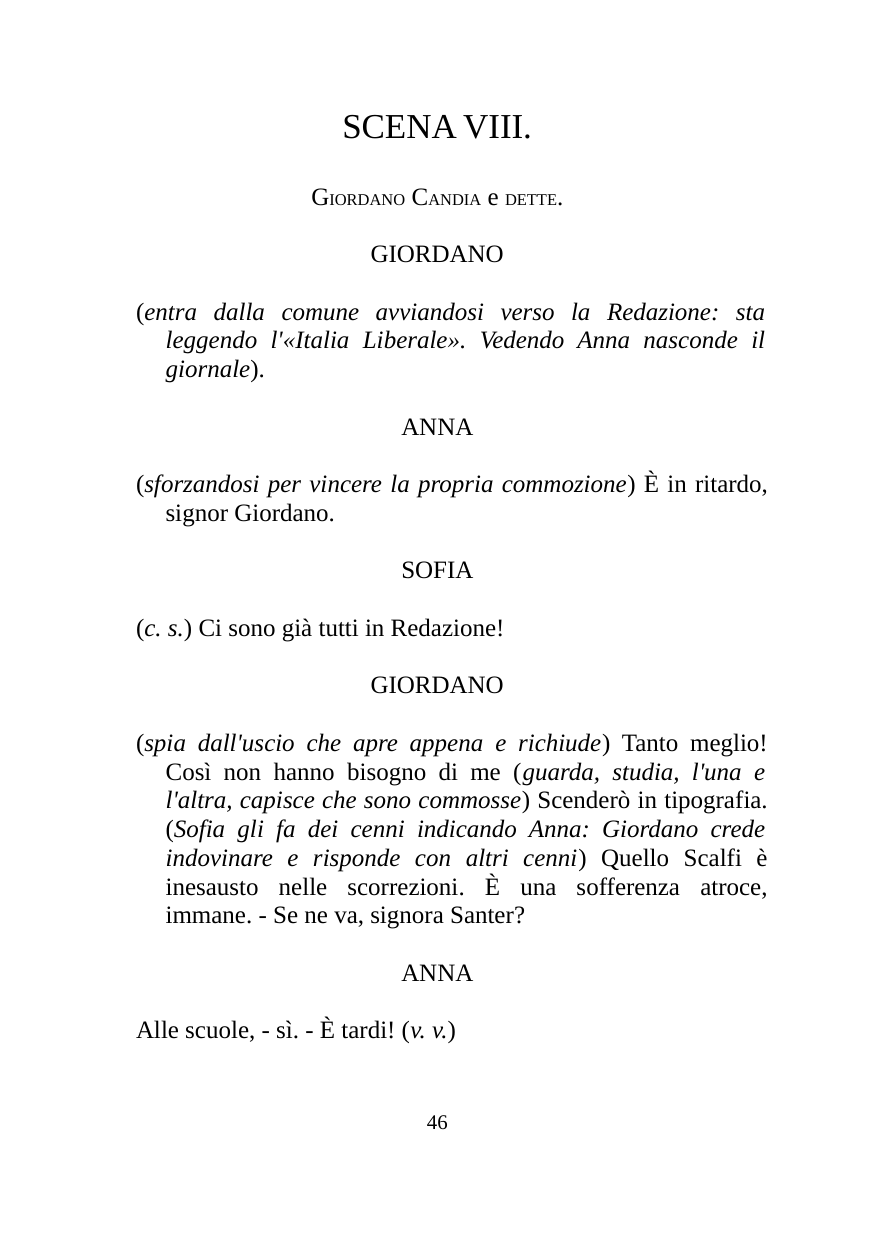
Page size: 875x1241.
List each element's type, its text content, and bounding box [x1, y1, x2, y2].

text Giordano Candia e dette. [106, 182, 768, 211]
text SOFIA [106, 556, 768, 584]
text ANNA [106, 958, 768, 987]
text GIORDANO [106, 671, 768, 699]
text (entra dalla comune avviandosi verso la Redazione: sta leggendo l'«Italia Liberale». Vedendo Anna nasconde il giornale). [136, 297, 768, 383]
text (c. s.) Ci sono già tutti in Redazione! [136, 613, 768, 642]
text GIORDANO [106, 239, 768, 268]
text Alle scuole, - sì. - È tardi! (v. v.) [136, 1016, 768, 1044]
subtitle SCENA VIII. [106, 106, 768, 146]
text (spia dall'uscio che apre appena e richiude) Tanto meglio! Così non hanno bisogno di me (guarda, studia, l'una e l'altra, capisce che sono commosse) Scenderò in tipografia. (Sofia gli fa dei cenni indicando Anna: Giordano crede indovinare e risponde con altri cenni) Quello Scalfi è inesausto nelle scorrezioni. È una sofferenza atroce, immane. - Se ne va, signora Santer? [136, 728, 768, 929]
text (sforzandosi per vincere la propria commozione) È in ritardo, signor Giordano. [136, 469, 768, 527]
text ANNA [106, 412, 768, 441]
